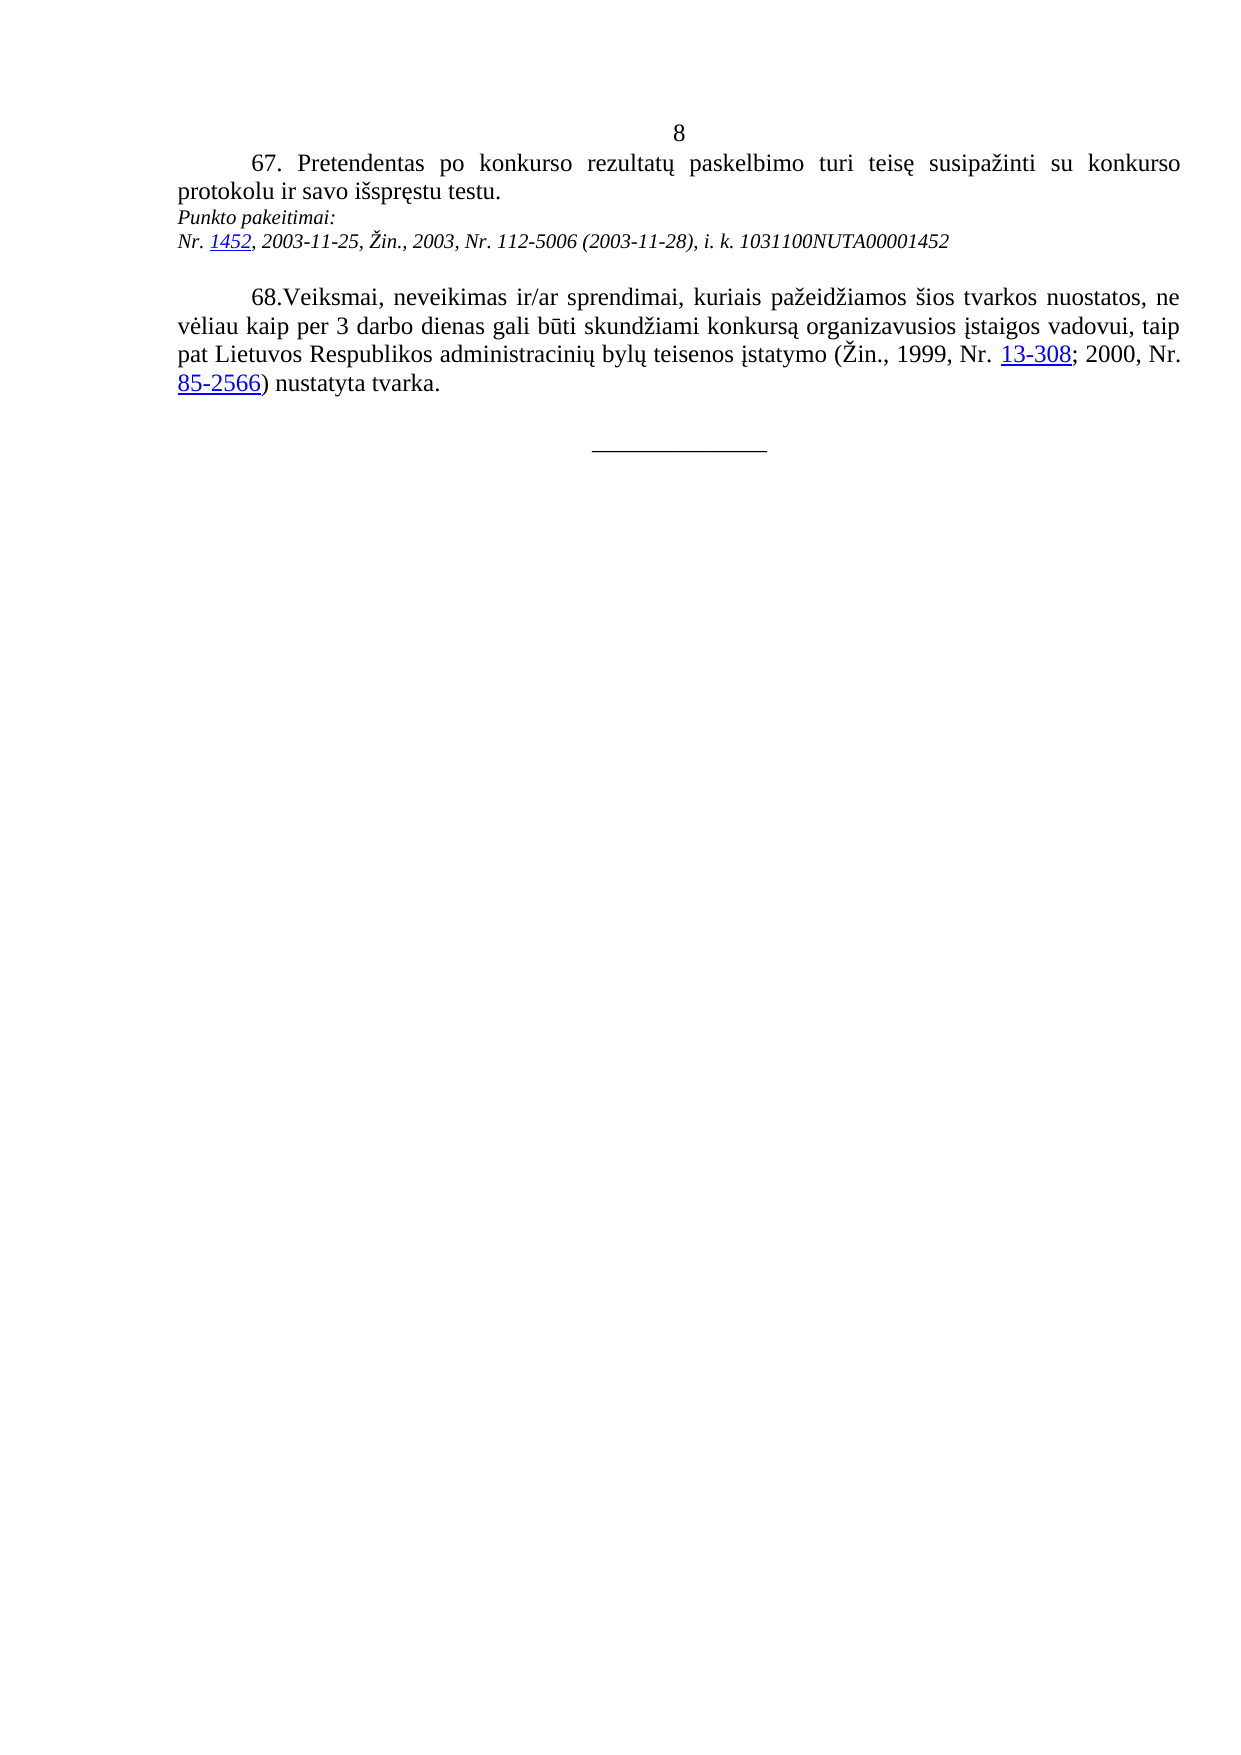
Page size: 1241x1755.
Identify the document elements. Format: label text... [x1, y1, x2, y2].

text 68.Veiksmai, neveikimas ir/ar sprendimai, kuriais pažeidžiamos šios tvarkos nuostatos, ne vėliau kaip per 3 darbo dienas gali būti skundžiami konkursą organizavusios įstaigos vadovui, taip pat Lietuvos Respublikos administracinių bylų teisenos įstatymo (Žin., 1999, Nr. 13-308; 2000, Nr. 85-2566) nustatyta tvarka. [177, 282, 1181, 397]
text 67. Pretendentas po konkurso rezultatų paskelbimo turi teisę susipažinti su konkurso protokolu ir savo išspręstu testu. [177, 148, 1181, 205]
text Nr. 1452, 2003-11-25, Žin., 2003, Nr. 112-5006 (2003-11-28), i. k. 1031100NUTA00001452 [177, 229, 1181, 253]
text ______________ [177, 426, 1181, 454]
text Punkto pakeitimai: [177, 205, 1181, 229]
